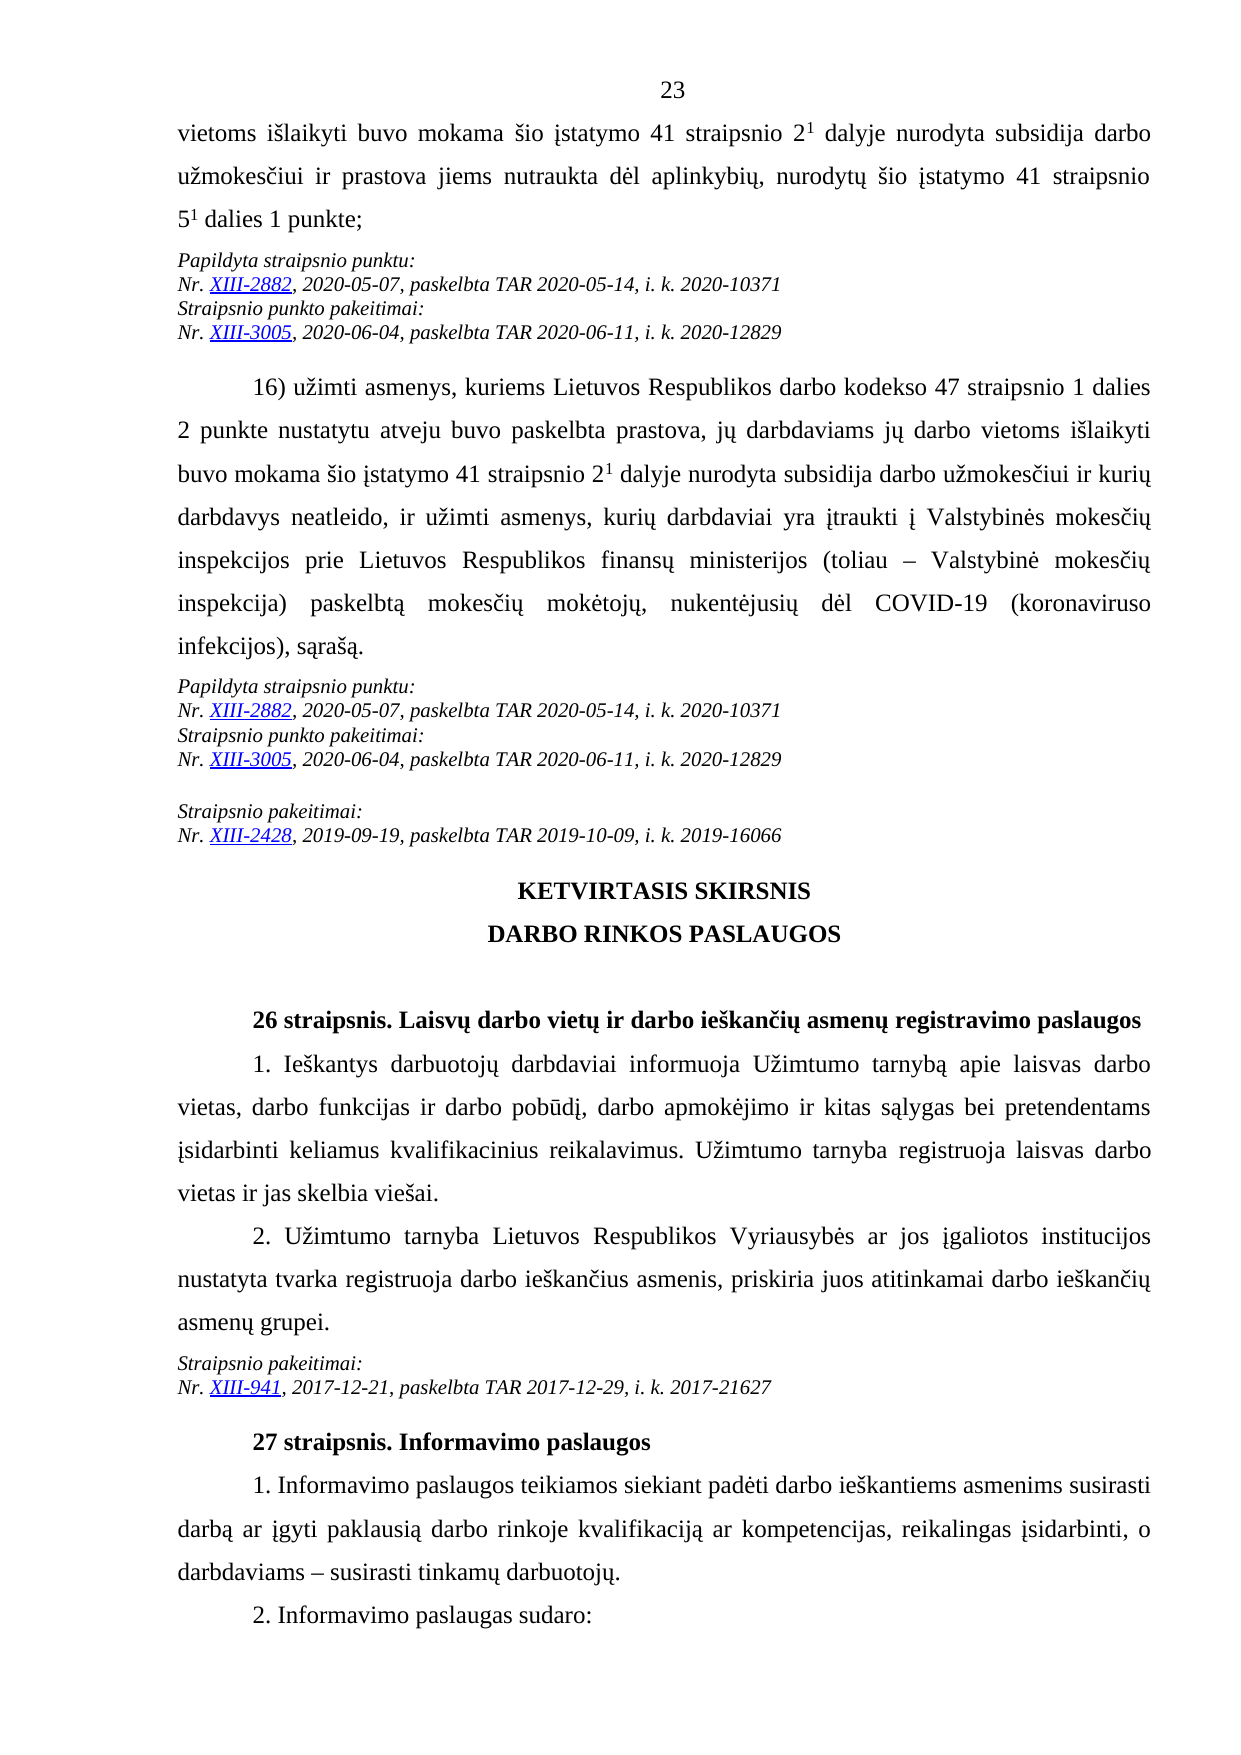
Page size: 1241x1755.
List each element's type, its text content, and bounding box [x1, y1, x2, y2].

text Nr. XIII-941, 2017-12-21, paskelbta TAR 2017-12-29, i. k. 2017-21627 [177, 1375, 1152, 1399]
text 16) užimti asmenys, kuriems Lietuvos Respublikos darbo kodekso 47 straipsnio 1 dalies 2 punkte nustatytu atveju buvo paskelbta prastova, jų darbdaviams jų darbo vietoms išlaikyti buvo mokama šio įstatymo 41 straipsnio 21 dalyje nurodyta subsidija darbo užmokesčiui ir kurių darbdavys neatleido, ir užimti asmenys, kurių darbdaviai yra įtraukti į Valstybinės mokesčių inspekcijos prie Lietuvos Respublikos finansų ministerijos (toliau – Valstybinė mokesčių inspekcija) paskelbtą mokesčių mokėtojų, nukentėjusių dėl COVID-19 (koronaviruso infekcijos), sąrašą. [177, 372, 1152, 660]
text KETVIRTASIS SKIRSNIS [177, 876, 1152, 905]
text Straipsnio pakeitimai: [177, 1351, 1152, 1375]
text 26 straipsnis. Laisvų darbo vietų ir darbo ieškančių asmenų registravimo paslaugos [252, 1006, 1152, 1034]
text Nr. XIII-2882, 2020-05-07, paskelbta TAR 2020-05-14, i. k. 2020-10371 [177, 698, 1152, 722]
text vietoms išlaikyti buvo mokama šio įstatymo 41 straipsnio 21 dalyje nurodyta subsidija darbo užmokesčiui ir prastova jiems nutraukta dėl aplinkybių, nurodytų šio įstatymo 41 straipsnio 51 dalies 1 punkte; [177, 118, 1152, 233]
text Papildyta straipsnio punktu: [177, 247, 1152, 272]
text 1. Informavimo paslaugos teikiamos siekiant padėti darbo ieškantiems asmenims susirasti darbą ar įgyti paklausią darbo rinkoje kvalifikaciją ar kompetencijas, reikalingas įsidarbinti, o darbdaviams – susirasti tinkamų darbuotojų. [177, 1471, 1152, 1586]
text Nr. XIII-3005, 2020-06-04, paskelbta TAR 2020-06-11, i. k. 2020-12829 [177, 747, 1152, 771]
text Straipsnio punkto pakeitimai: [177, 296, 1152, 320]
text 27 straipsnis. Informavimo paslaugos [177, 1427, 1152, 1456]
text Papildyta straipsnio punktu: [177, 674, 1152, 698]
text Nr. XIII-2882, 2020-05-07, paskelbta TAR 2020-05-14, i. k. 2020-10371 [177, 272, 1152, 296]
text Nr. XIII-3005, 2020-06-04, paskelbta TAR 2020-06-11, i. k. 2020-12829 [177, 320, 1152, 344]
text 2. Užimtumo tarnyba Lietuvos Respublikos Vyriausybės ar jos įgaliotos institucijos nustatyta tvarka registruoja darbo ieškančius asmenis, priskiria juos atitinkamai darbo ieškančių asmenų grupei. [177, 1221, 1152, 1336]
text Nr. XIII-2428, 2019-09-19, paskelbta TAR 2019-10-09, i. k. 2019-16066 [177, 823, 1152, 847]
text Straipsnio pakeitimai: [177, 799, 1152, 823]
text Straipsnio punkto pakeitimai: [177, 722, 1152, 747]
text DARBO RINKOS PASLAUGOS [177, 919, 1152, 948]
text 1. Ieškantys darbuotojų darbdaviai informuoja Užimtumo tarnybą apie laisvas darbo vietas, darbo funkcijas ir darbo pobūdį, darbo apmokėjimo ir kitas sąlygas bei pretendentams įsidarbinti keliamus kvalifikacinius reikalavimus. Užimtumo tarnyba registruoja laisvas darbo vietas ir jas skelbia viešai. [177, 1049, 1152, 1207]
text 2. Informavimo paslaugas sudaro: [177, 1600, 1152, 1629]
